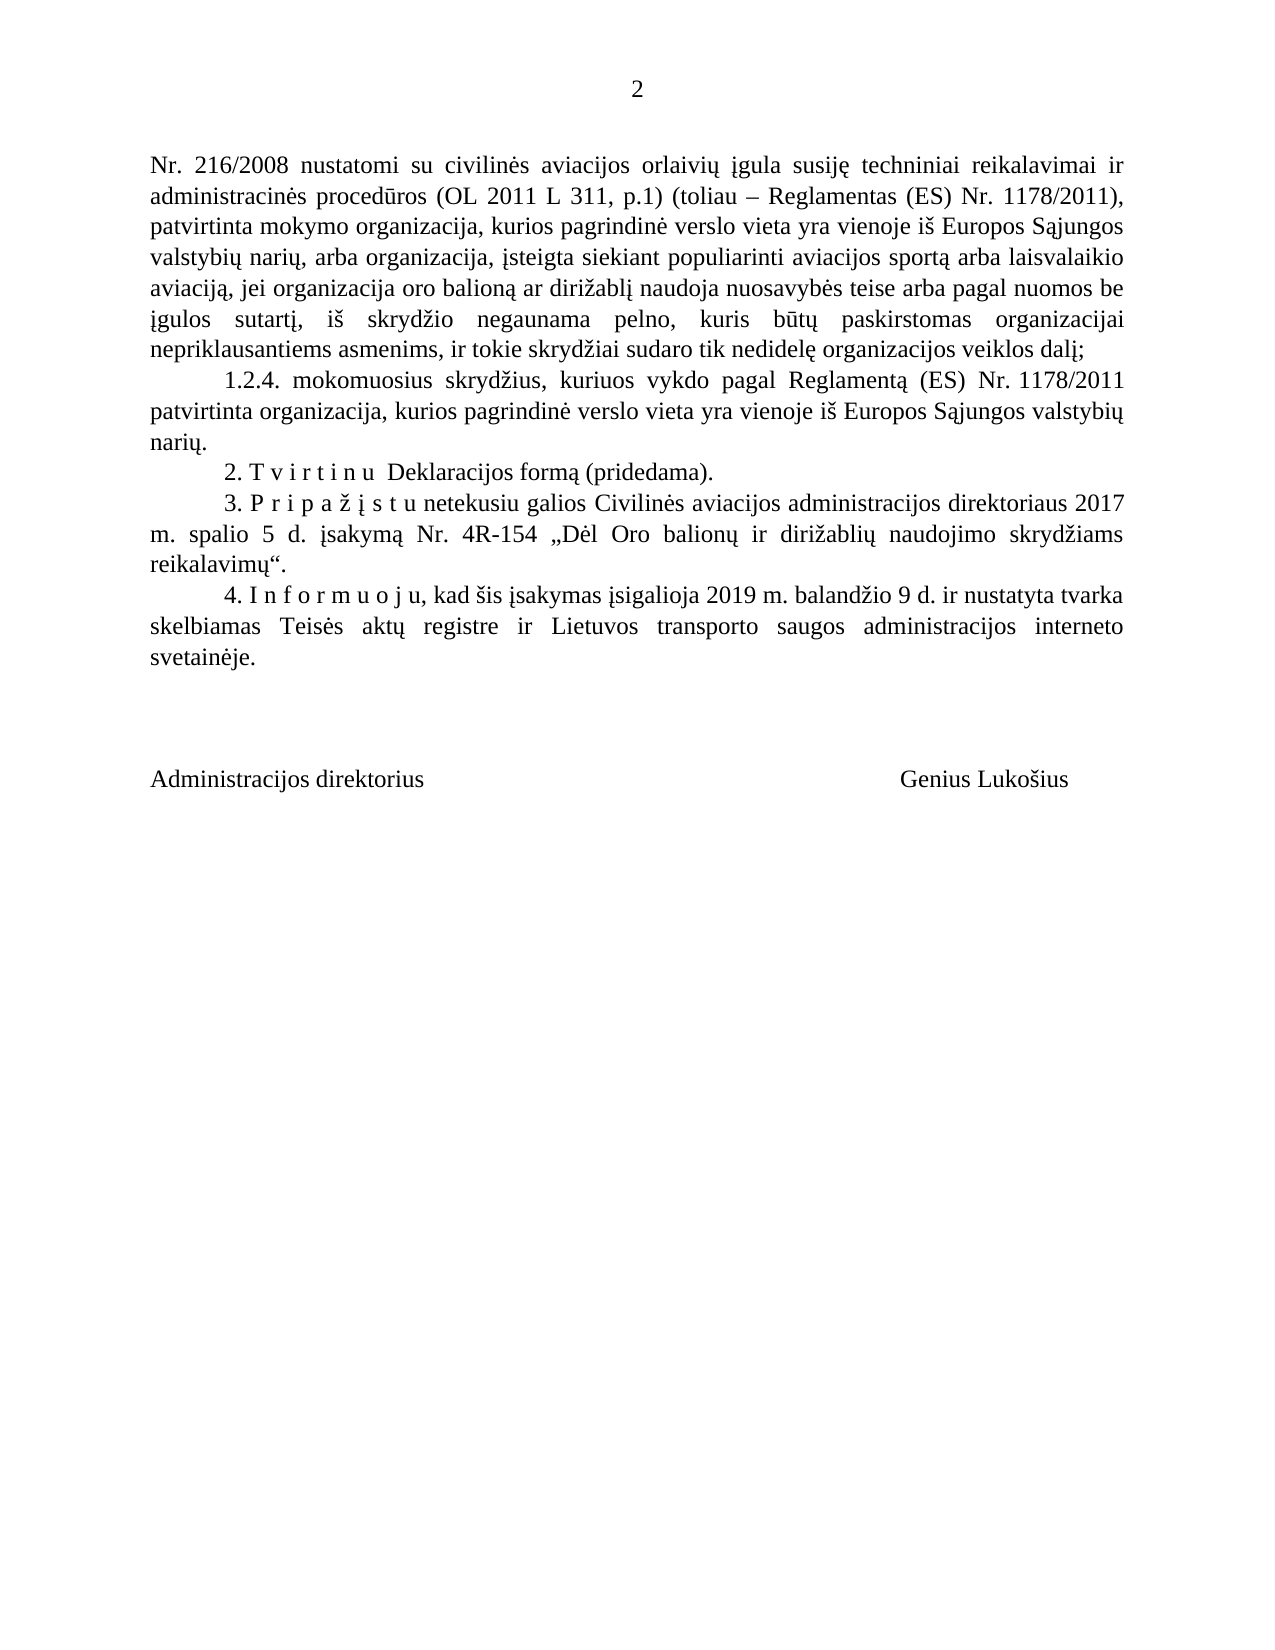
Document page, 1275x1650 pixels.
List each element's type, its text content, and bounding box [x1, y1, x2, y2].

text Administracijos direktorius Genius Lukošius [150, 764, 1125, 793]
text Nr. 216/2008 nustatomi su civilinės aviacijos orlaivių įgula susiję techniniai reikalavimai ir administracinės procedūros (OL 2011 L 311, p.1) (toliau – Reglamentas (ES) Nr. 1178/2011), patvirtinta mokymo organizacija, kurios pagrindinė verslo vieta yra vienoje iš Europos Sąjungos valstybių narių, arba organizacija, įsteigta siekiant populiarinti aviacijos sportą arba laisvalaikio aviaciją, jei organizacija oro balioną ar dirižablį naudoja nuosavybės teise arba pagal nuomos be įgulos sutartį, iš skrydžio negaunama pelno, kuris būtų paskirstomas organizacijai nepriklausantiems asmenims, ir tokie skrydžiai sudaro tik nedidelę organizacijos veiklos dalį; [150, 150, 1125, 363]
text 4. I n f o r m u o j u, kad šis įsakymas įsigalioja 2019 m. balandžio 9 d. ir nustatyta tvarka skelbiamas Teisės aktų registre ir Lietuvos transporto saugos administracijos interneto svetainėje. [150, 580, 1125, 670]
text 1.2.4. mokomuosius skrydžius, kuriuos vykdo pagal Reglamentą (ES) Nr. 1178/2011 patvirtinta organizacija, kurios pagrindinė verslo vieta yra vienoje iš Europos Sąjungos valstybių narių. [150, 365, 1125, 455]
text 3. P r i p a ž į s t u netekusiu galios Civilinės aviacijos administracijos direktoriaus 2017 m. spalio 5 d. įsakymą Nr. 4R-154 „Dėl Oro balionų ir dirižablių naudojimo skrydžiams reikalavimų“. [150, 488, 1125, 578]
text 2. T v i r t i n u Deklaracijos formą (pridedama). [150, 457, 1125, 486]
